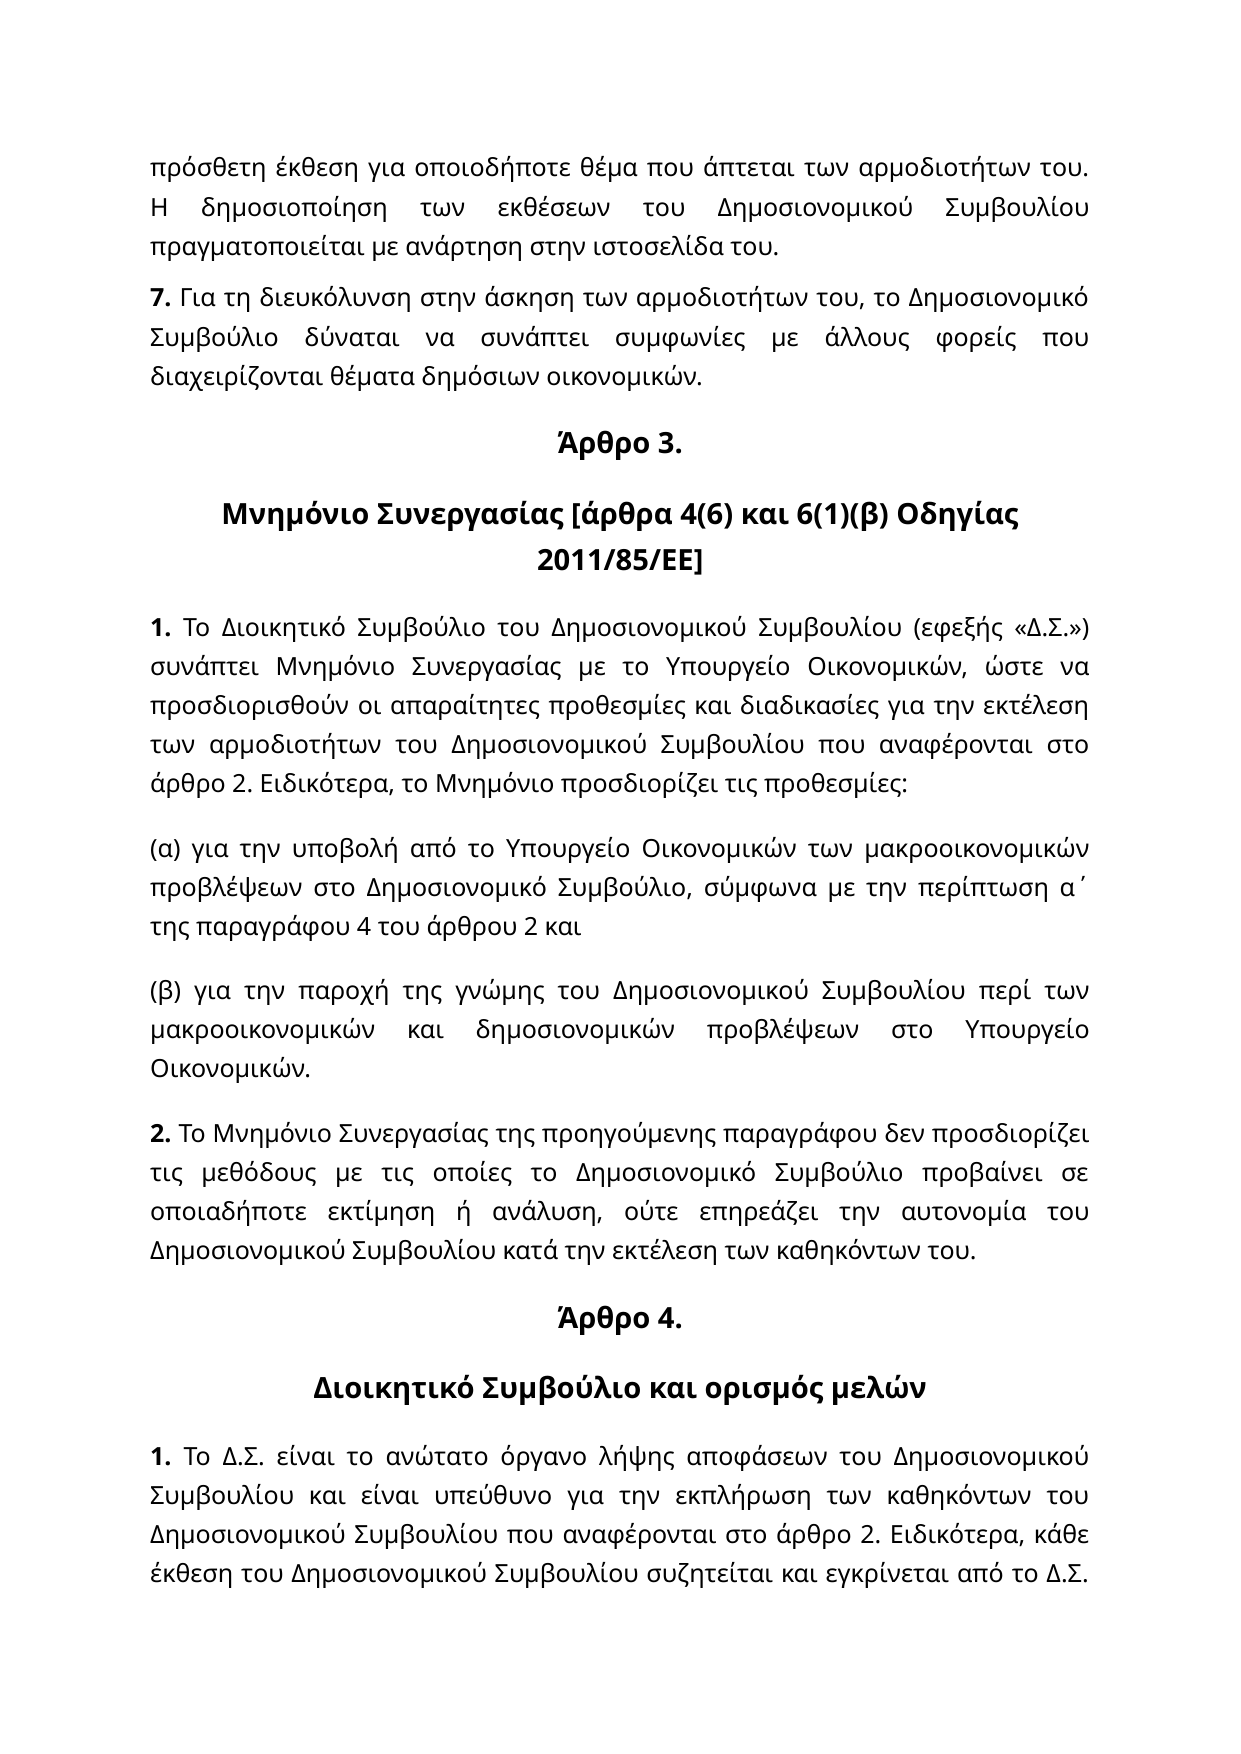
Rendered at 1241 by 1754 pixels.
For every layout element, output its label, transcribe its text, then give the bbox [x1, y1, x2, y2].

subtitle Διοικητικό Συμβούλιο και ορισμός μελών [150, 1367, 1090, 1407]
text 2. Το Μνημόνιο Συνεργασίας της προηγούμενης παραγράφου δεν προσδιορίζει τις μεθόδους με τις οποίες το Δημοσιονομικό Συμβούλιο προβαίνει σε οποιαδήποτε εκτίμηση ή ανάλυση, ούτε επηρεάζει την αυτονομία του Δημοσιονομικού Συμβουλίου κατά την εκτέλεση των καθηκόντων του. [150, 1115, 1090, 1267]
text 1. Το Δ.Σ. είναι το ανώτατο όργανο λήψης αποφάσεων του Δημοσιονομικού Συμβουλίου και είναι υπεύθυνο για την εκπλήρωση των καθηκόντων του Δημοσιονομικού Συμβουλίου που αναφέρονται στο άρθρο 2. Ειδικότερα, κάθε έκθεση του Δημοσιονομικού Συμβουλίου συζητείται και εγκρίνεται από το Δ.Σ. [150, 1438, 1090, 1590]
subtitle Μνημόνιο Συνεργασίας [άρθρα 4(6) και 6(1)(β) Οδηγίας 2011/85/ΕΕ] [150, 493, 1090, 578]
subtitle Άρθρο 3. [150, 422, 1090, 462]
text (β) για την παροχή της γνώμης του Δημοσιονομικού Συμβουλίου περί των μακροοικονομικών και δημοσιονομικών προβλέψεων στο Υπουργείο Οικονομικών. [150, 973, 1090, 1085]
subtitle Άρθρο 4. [150, 1297, 1090, 1337]
text 1. Το Διοικητικό Συμβούλιο του Δημοσιονομικού Συμβουλίου (εφεξής «Δ.Σ.») συνάπτει Μνημόνιο Συνεργασίας με το Υπουργείο Οικονομικών, ώστε να προσδιορισθούν οι απαραίτητες προθεσμίες και διαδικασίες για την εκτέλεση των αρμοδιοτήτων του Δημοσιονομικού Συμβουλίου που αναφέρονται στο άρθρο 2. Ειδικότερα, το Μνημόνιο προσδιορίζει τις προθεσμίες: [150, 609, 1090, 800]
text (α) για την υποβολή από το Υπουργείο Οικονομικών των μακροοικονομικών προβλέψεων στο Δημοσιονομικό Συμβούλιο, σύμφωνα με την περίπτωση α΄ της παραγράφου 4 του άρθρου 2 και [150, 830, 1090, 943]
text πρόσθετη έκθεση για οποιοδήποτε θέμα που άπτεται των αρμοδιοτήτων του. Η δημοσιοποίηση των εκθέσεων του Δημοσιονομικού Συμβουλίου πραγματοποιείται με ανάρτηση στην ιστοσελίδα του. [150, 150, 1090, 262]
text 7. Για τη διευκόλυνση στην άσκηση των αρμοδιοτήτων του, το Δημοσιονομικό Συμβούλιο δύναται να συνάπτει συμφωνίες με άλλους φορείς που διαχειρίζονται θέματα δημόσιων οικονομικών. [150, 280, 1090, 392]
